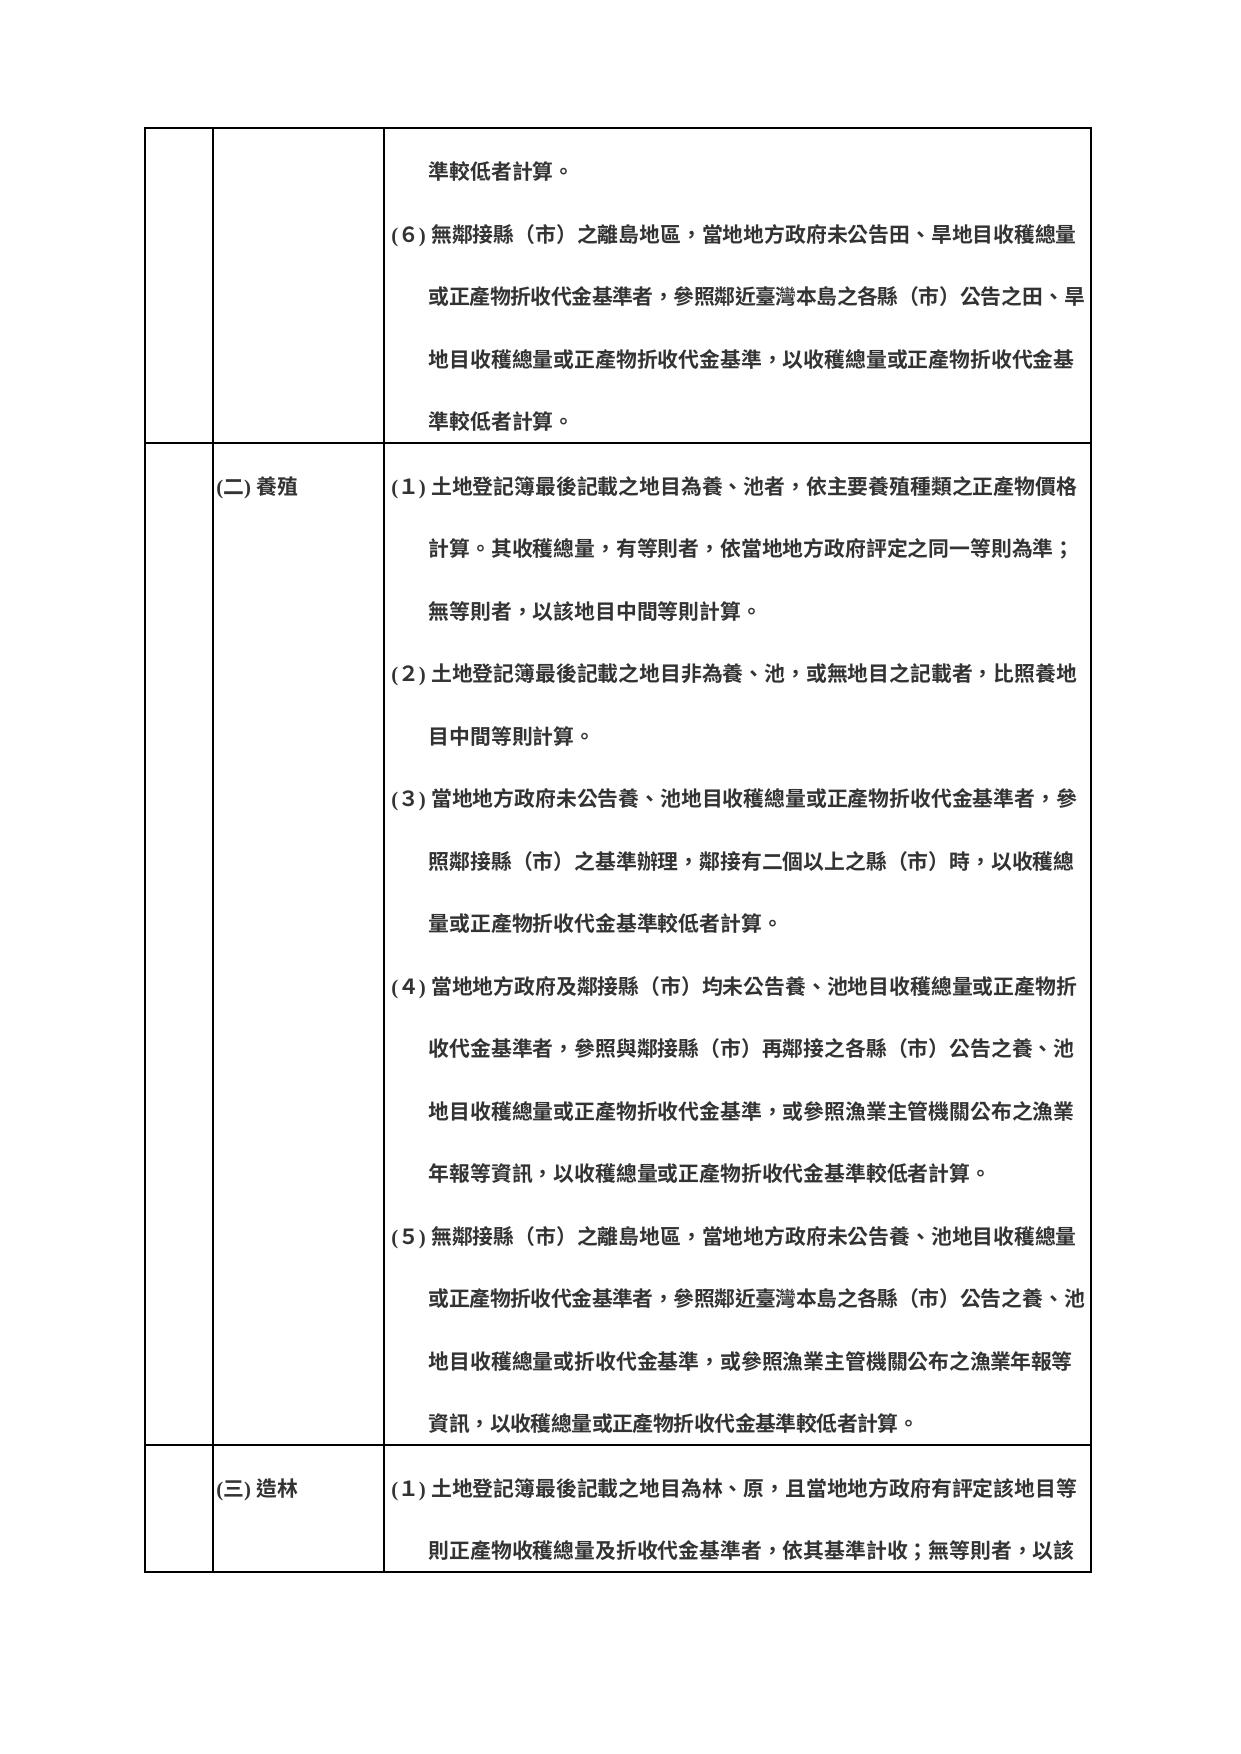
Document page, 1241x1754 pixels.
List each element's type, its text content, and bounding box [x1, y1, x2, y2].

table_cell [214, 129, 383, 442]
table_cell [146, 1446, 212, 1571]
table_cell (三) 造林 [214, 1446, 383, 1571]
table_cell 準較低者計算。 (６) 無鄰接縣（市）之離島地區，當地地方政府未公告田、旱地目收穫總量或正產物折收代金基準者，參照鄰近臺灣本島之各縣（市）公告之田、旱地目收穫總量或正產物折收代金基準，以收穫總量或正產物折收代金基準較低者計算。 [385, 129, 1090, 442]
table_cell [146, 129, 212, 442]
table_cell (１) 土地登記簿最後記載之地目為養、池者，依主要養殖種類之正產物價格計算。其收穫總量，有等則者，依當地地方政府評定之同一等則為準；無等則者，以該地目中間等則計算。 (２) 土地登記簿最後記載之地目非為養、池，或無地目之記載者，比照養地目中間等則計算。 (３) 當地地方政府未公告養、池地目收穫總量或正產物折收代金基準者，參照鄰接縣（市）之基準辦理，鄰接有二個以上之縣（市）時，以收穫總量或正產物折收代金基準較低者計算。 (４) 當地地方政府及鄰接縣（市）均未公告養、池地目收穫總量或正產物折收代金基準者，參照與鄰接縣（市）再鄰接之各縣（市）公告之養、池地目收穫總量或正產物折收代金基準，或參照漁業主管機關公布之漁業年報等資訊，以收穫總量或正產物折收代金基準較低者計算。 (５) 無鄰接縣（市）之離島地區，當地地方政府未公告養、池地目收穫總量或正產物折收代金基準者，參照鄰近臺灣本島之各縣（市）公告之養、池地目收穫總量或折收代金基準，或參照漁業主管機關公布之漁業年報等資訊，以收穫總量或正產物折收代金基準較低者計算。 [385, 444, 1090, 1444]
table_cell (二) 養殖 [214, 444, 383, 1444]
table_cell (１) 土地登記簿最後記載之地目為林、原，且當地地方政府有評定該地目等則正產物收穫總量及折收代金基準者，依其基準計收；無等則者，以該 [385, 1446, 1090, 1571]
table_cell [146, 444, 212, 1444]
